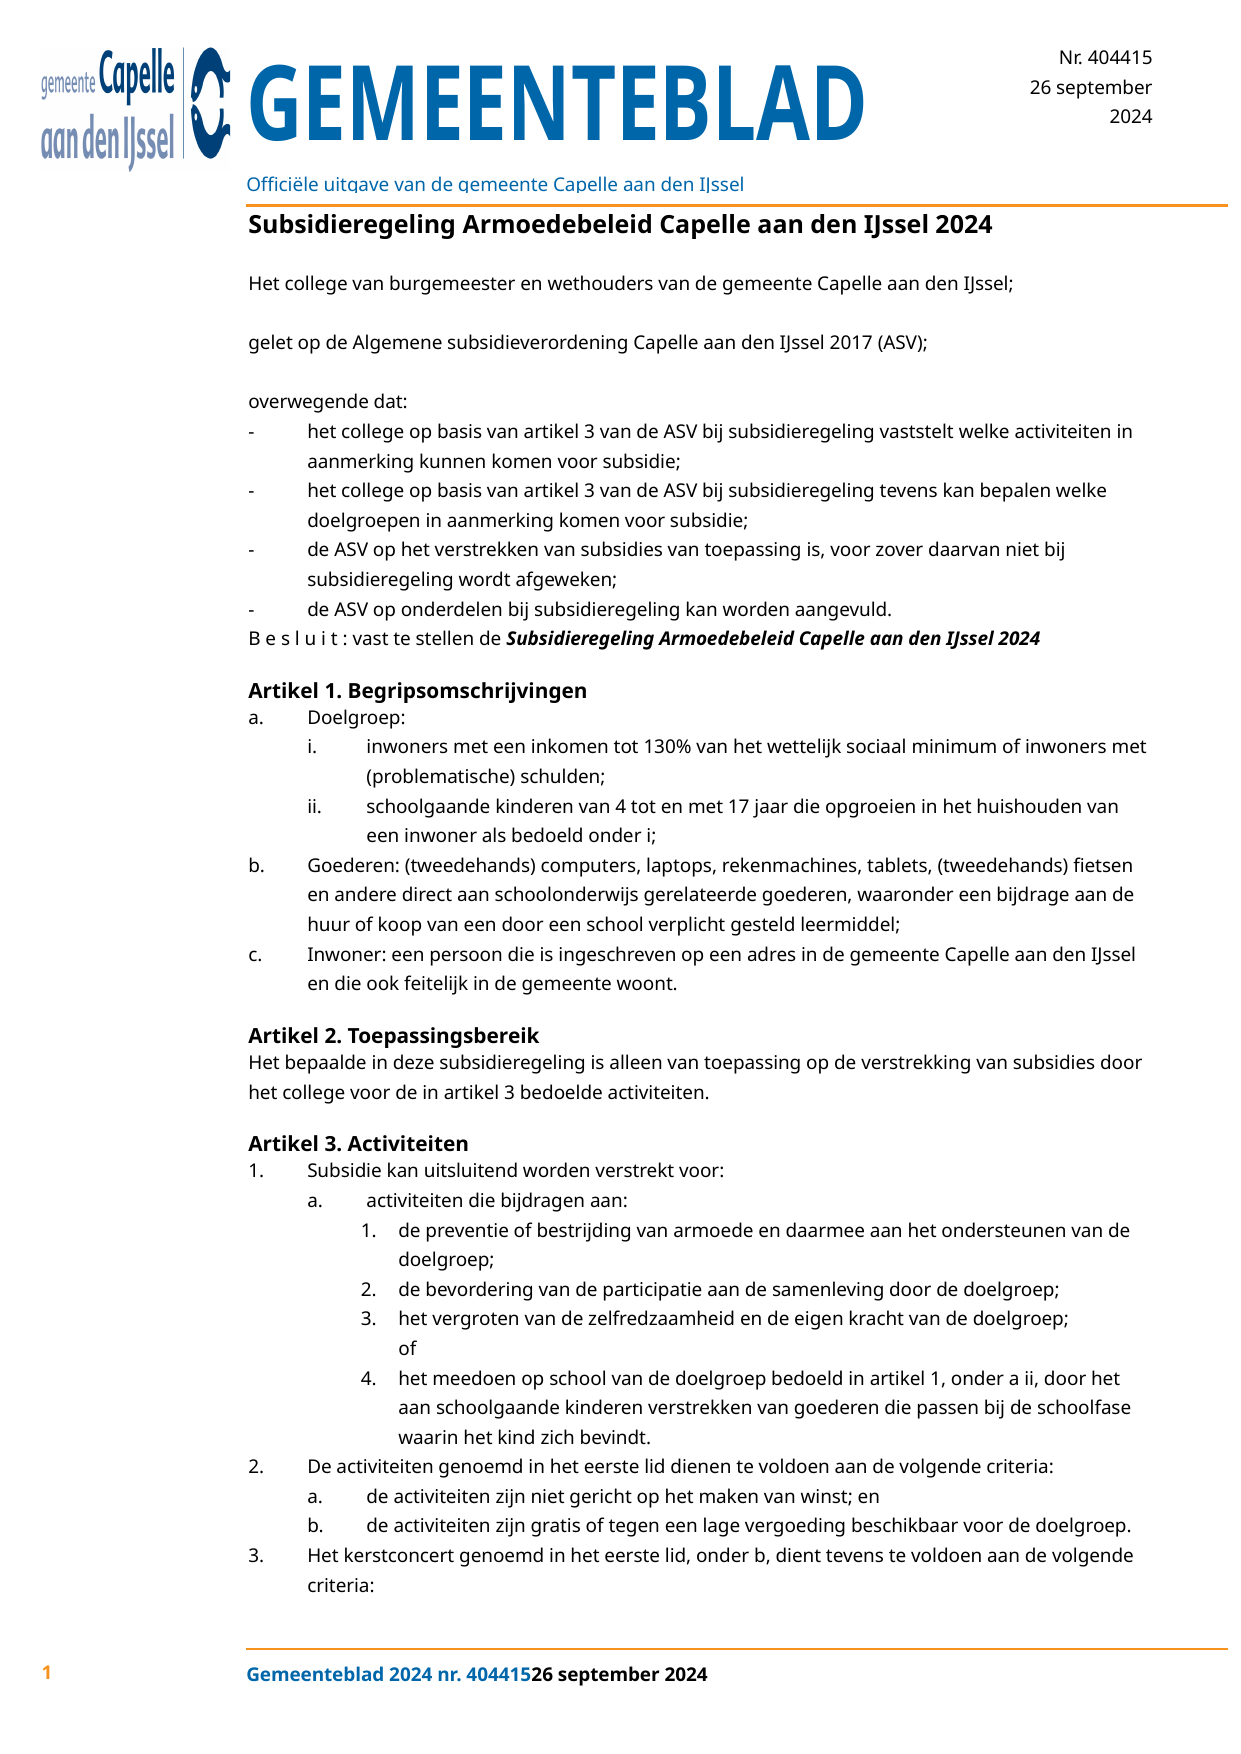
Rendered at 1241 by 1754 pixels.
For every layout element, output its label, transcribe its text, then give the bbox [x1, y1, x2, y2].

text B e s l u i t : vast te stellen de Subsidieregeling Armoedebeleid Capelle aan den IJssel 2024 [248, 625, 1152, 651]
text Artikel 3. Activiteiten [248, 1129, 1152, 1158]
picture [41, 47, 231, 172]
list het meedoen op school van de doelgroep bedoeld in artikel 1, onder a ii, door het aan schoolgaande kinderen verstrekken van goederen die passen bij de schoolfase waarin het kind zich bevindt. [361, 1365, 1152, 1450]
list De activiteiten genoemd in het eerste lid dienen te voldoen aan de volgende criteria: [248, 1453, 1152, 1479]
text Subsidieregeling Armoedebeleid Capelle aan den IJssel 2024 [248, 207, 1152, 241]
list Doelgroep: [248, 704, 1152, 730]
list de activiteiten zijn gratis of tegen een lage vergoeding beschikbaar voor de doelgroep. [307, 1513, 1152, 1538]
list de ASV op onderdelen bij subsidieregeling kan worden aangevuld. [248, 596, 1152, 621]
list het college op basis van artikel 3 van de ASV bij subsidieregeling tevens kan bepalen welke doelgroepen in aanmerking komen voor subsidie; [248, 477, 1152, 533]
list Goederen: (tweedehands) computers, laptops, rekenmachines, tablets, (tweedehands) fietsen en andere direct aan schoolonderwijs gerelateerde goederen, waaronder een bijdrage aan de huur of koop van een door een school verplicht gesteld leermiddel; [248, 852, 1152, 937]
text Het bepaalde in deze subsidieregeling is alleen van toepassing op de verstrekking van subsidies door het college voor de in artikel 3 bedoelde activiteiten. [248, 1049, 1152, 1104]
text Artikel 1. Begripsomschrijvingen [248, 676, 1152, 704]
list of [361, 1335, 1152, 1361]
list schoolgaande kinderen van 4 tot en met 17 jaar die opgroeien in het huishouden van een inwoner als bedoeld onder i; [307, 793, 1152, 848]
list het college op basis van artikel 3 van de ASV bij subsidieregeling vaststelt welke activiteiten in aanmerking kunnen komen voor subsidie; [248, 418, 1152, 473]
text Het college van burgemeester en wethouders van de gemeente Capelle aan den IJssel; [248, 270, 1152, 296]
text Artikel 2. Toepassingsbereik [248, 1021, 1152, 1049]
list activiteiten die bijdragen aan: [307, 1187, 1152, 1213]
list de ASV op het verstrekken van subsidies van toepassing is, voor zover daarvan niet bij subsidieregeling wordt afgeweken; [248, 537, 1152, 592]
list het vergroten van de zelfredzaamheid en de eigen kracht van de doelgroep; [361, 1306, 1152, 1331]
list de activiteiten zijn niet gericht op het maken van winst; en [307, 1483, 1152, 1509]
text gelet op de Algemene subsidieverordening Capelle aan den IJssel 2017 (ASV); [248, 329, 1152, 355]
text overwegende dat: [248, 389, 1152, 414]
list inwoners met een inkomen tot 130% van het wettelijk sociaal minimum of inwoners met (problematische) schulden; [307, 734, 1152, 789]
list Het kerstconcert genoemd in het eerste lid, onder b, dient tevens te voldoen aan de volgende criteria: [248, 1542, 1152, 1598]
list de bevordering van de participatie aan de samenleving door de doelgroep; [361, 1276, 1152, 1302]
list de preventie of bestrijding van armoede en daarmee aan het ondersteunen van de doelgroep; [361, 1217, 1152, 1272]
list Inwoner: een persoon die is ingeschreven op een adres in de gemeente Capelle aan den IJssel en die ook feitelijk in de gemeente woont. [248, 941, 1152, 996]
list Subsidie kan uitsluitend worden verstrekt voor: [248, 1158, 1152, 1183]
